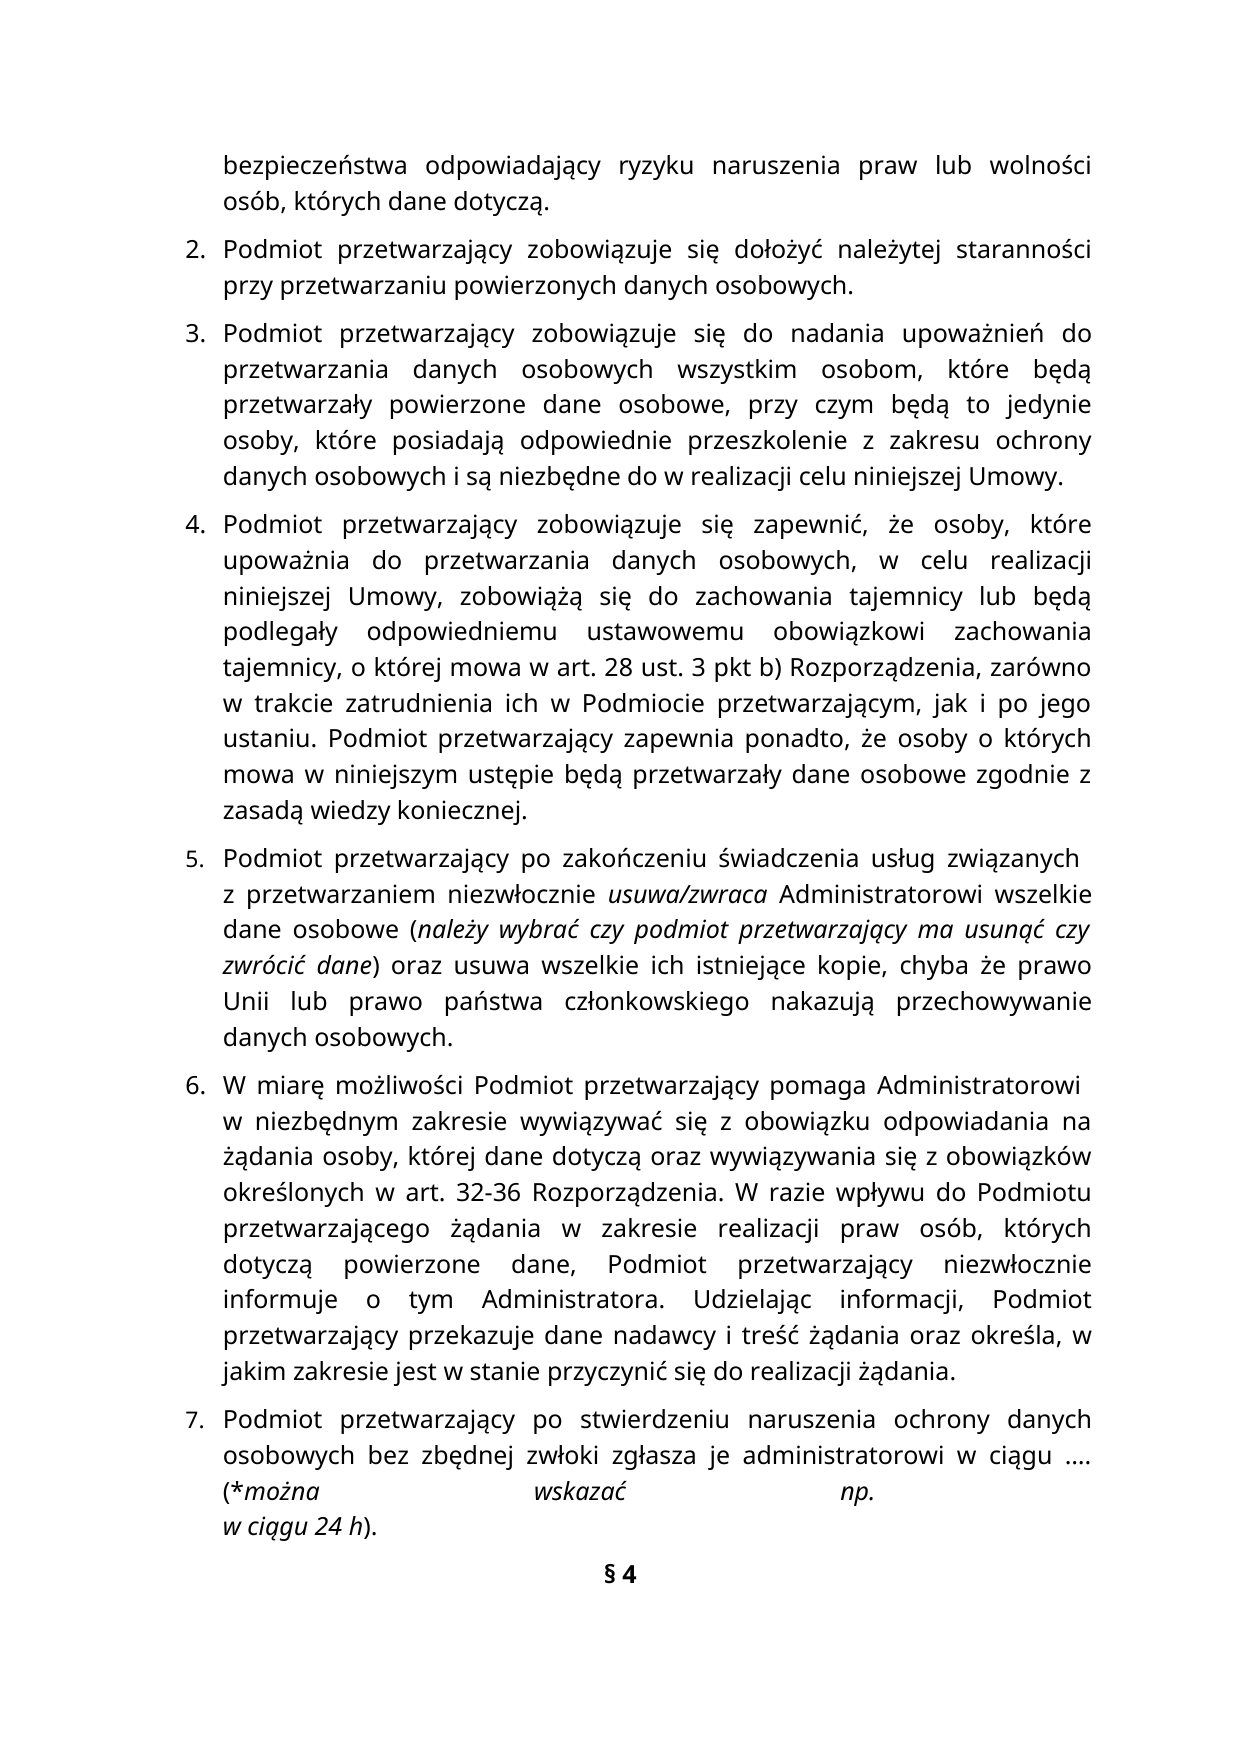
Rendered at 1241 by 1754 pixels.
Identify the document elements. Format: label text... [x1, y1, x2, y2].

list Podmiot przetwarzający zobowiązuje się do nadania upoważnień do przetwarzania danych osobowych wszystkim osobom, które będą przetwarzały powierzone dane osobowe, przy czym będą to jedynie osoby, które posiadają odpowiednie przeszkolenie z zakresu ochrony danych osobowych i są niezbędne do w realizacji celu niniejszej Umowy. [185, 316, 1093, 492]
list Podmiot przetwarzający zobowiązuje się dołożyć należytej staranności przy przetwarzaniu powierzonych danych osobowych. [185, 232, 1093, 301]
list Podmiot przetwarzający po stwierdzeniu naruszenia ochrony danych osobowych bez zbędnej zwłoki zgłasza je administratorowi w ciągu …. (*można wskazać np. w ciągu 24 h). [185, 1402, 1093, 1543]
list bezpieczeństwa odpowiadający ryzyku naruszenia praw lub wolności osób, których dane dotyczą. [185, 148, 1093, 217]
list W miarę możliwości Podmiot przetwarzający pomaga Administratorowi w niezbędnym zakresie wywiązywać się z obowiązku odpowiadania na żądania osoby, której dane dotyczą oraz wywiązywania się z obowiązków określonych w art. 32-36 Rozporządzenia. W razie wpływu do Podmiotu przetwarzającego żądania w zakresie realizacji praw osób, których dotyczą powierzone dane, Podmiot przetwarzający niezwłocznie informuje o tym Administratora. Udzielając informacji, Podmiot przetwarzający przekazuje dane nadawcy i treść żądania oraz określa, w jakim zakresie jest w stanie przyczynić się do realizacji żądania. [185, 1068, 1093, 1387]
text § 4 [148, 1557, 1093, 1591]
list Podmiot przetwarzający po zakończeniu świadczenia usług związanych z przetwarzaniem niezwłocznie usuwa/zwraca Administratorowi wszelkie dane osobowe (należy wybrać czy podmiot przetwarzający ma usunąć czy zwrócić dane) oraz usuwa wszelkie ich istniejące kopie, chyba że prawo Unii lub prawo państwa członkowskiego nakazują przechowywanie danych osobowych. [185, 841, 1093, 1053]
list Podmiot przetwarzający zobowiązuje się zapewnić, że osoby, które upoważnia do przetwarzania danych osobowych, w celu realizacji niniejszej Umowy, zobowiążą się do zachowania tajemnicy lub będą podlegały odpowiedniemu ustawowemu obowiązkowi zachowania tajemnicy, o której mowa w art. 28 ust. 3 pkt b) Rozporządzenia, zarówno w trakcie zatrudnienia ich w Podmiocie przetwarzającym, jak i po jego ustaniu. Podmiot przetwarzający zapewnia ponadto, że osoby o których mowa w niniejszym ustępie będą przetwarzały dane osobowe zgodnie z zasadą wiedzy koniecznej. [185, 507, 1093, 827]
